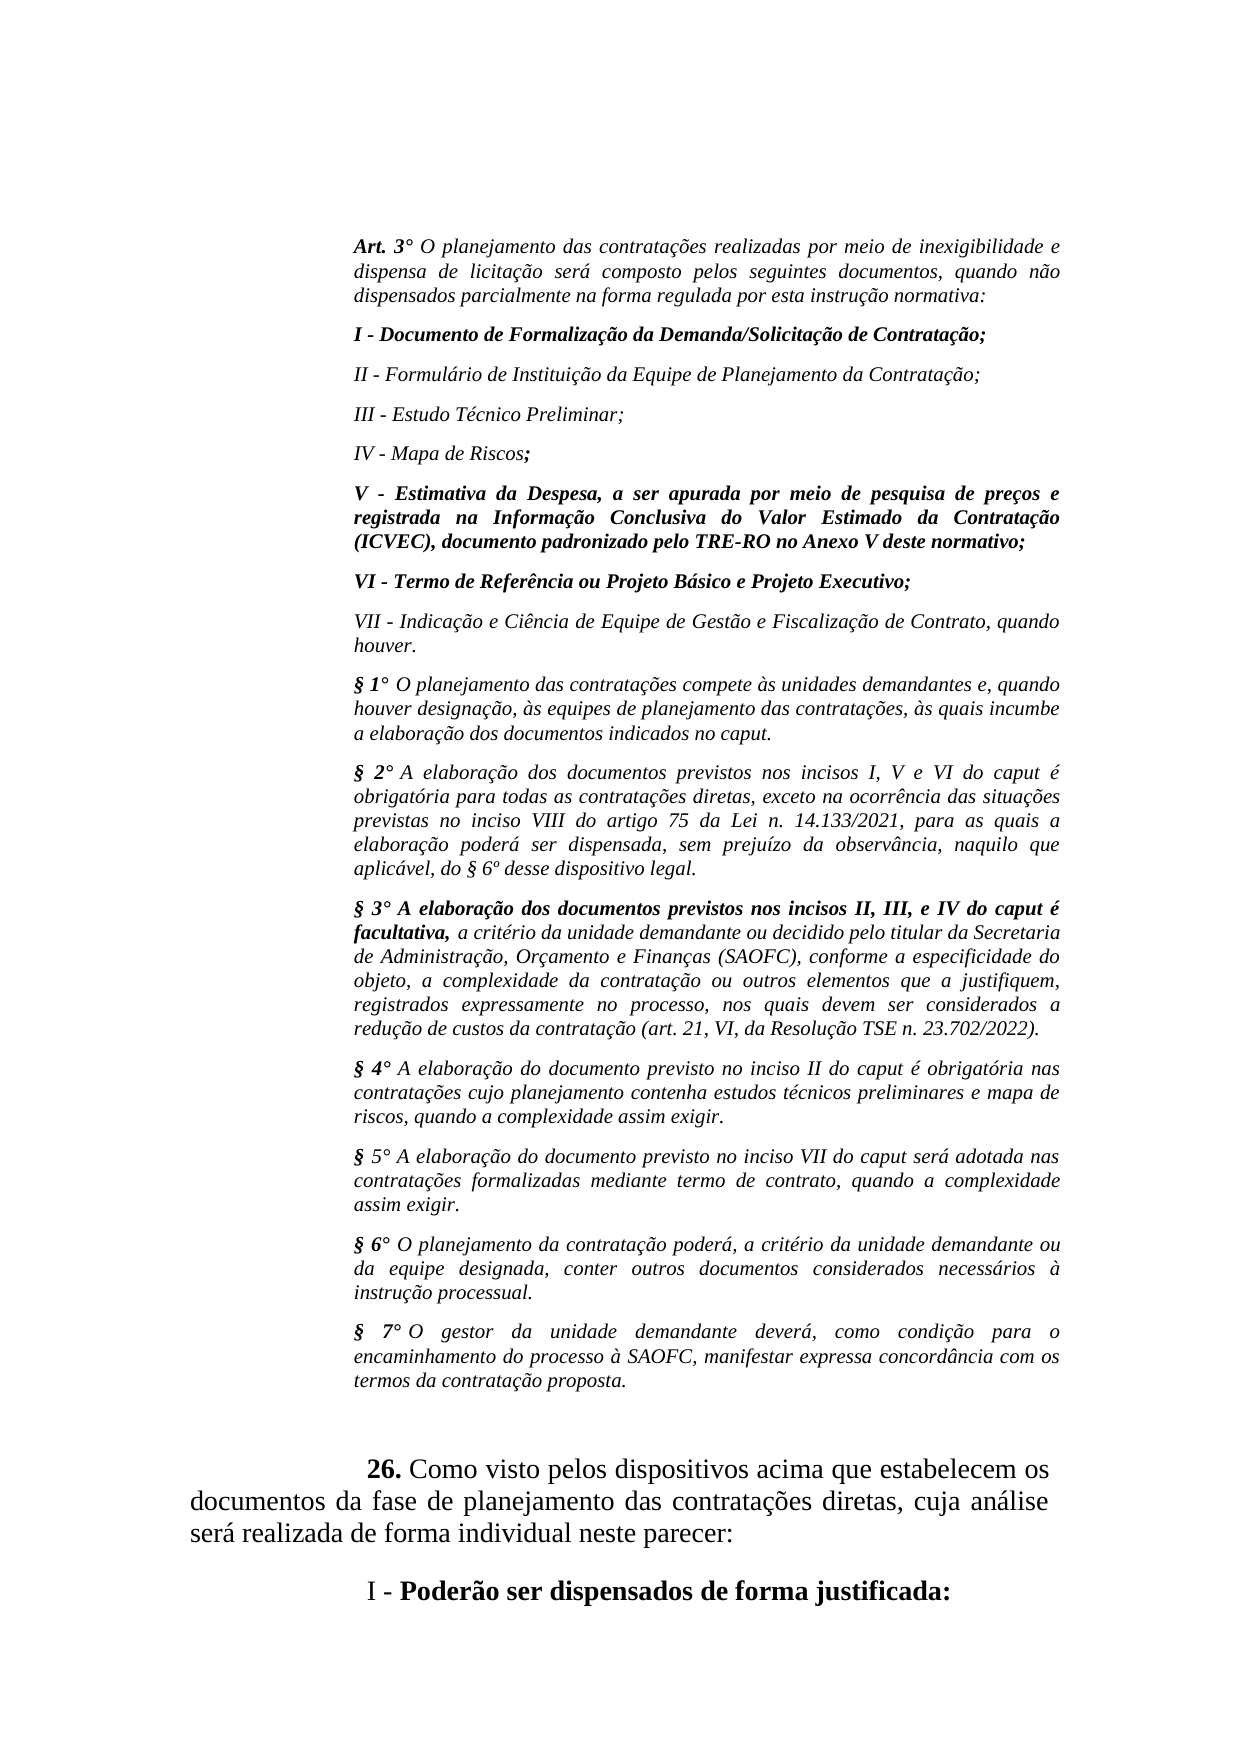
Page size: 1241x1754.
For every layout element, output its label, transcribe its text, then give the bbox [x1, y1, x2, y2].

text IV - Mapa de Riscos; [354, 441, 1063, 465]
text § 2° A elaboração dos documentos previstos nos incisos I, V e VI do caput é obrigatória para todas as contratações diretas, exceto na ocorrência das situações previstas no inciso VIII do artigo 75 da Lei n. 14.133/2021, para as quais a elaboração poderá ser dispensada, sem prejuízo da observância, naquilo que aplicável, do § 6º desse dispositivo legal. [354, 760, 1063, 880]
text § 3° A elaboração dos documentos previstos nos incisos II, III, e IV do caput é facultativa, a critério da unidade demandante ou decidido pelo titular da Secretaria de Administração, Orçamento e Finanças (SAOFC), conforme a especificidade do objeto, a complexidade da contratação ou outros elementos que a justifiquem, registrados expressamente no processo, nos quais devem ser considerados a redução de custos da contratação (art. 21, VI, da Resolução TSE n. 23.702/2022). [354, 896, 1063, 1040]
text I - Poderão ser dispensados de forma justificada: [190, 1574, 1051, 1606]
text 26. Como visto pelos dispositivos acima que estabelecem os documentos da fase de planejamento das contratações diretas, cuja análise será realizada de forma individual neste parecer: [190, 1452, 1051, 1549]
text § 5° A elaboração do documento previsto no inciso VII do caput será adotada nas contratações formalizadas mediante termo de contrato, quando a complexidade assim exigir. [354, 1144, 1063, 1216]
text § 7° O gestor da unidade demandante deverá, como condição para o encaminhamento do processo à SAOFC, manifestar expressa concordância com os termos da contratação proposta. [354, 1319, 1063, 1392]
text VI - Termo de Referência ou Projeto Básico e Projeto Executivo; [354, 569, 1063, 593]
text I - Documento de Formalização da Demanda/Solicitação de Contratação; [354, 322, 1063, 346]
text § 4° A elaboração do documento previsto no inciso II do caput é obrigatória nas contratações cujo planejamento contenha estudos técnicos preliminares e mapa de riscos, quando a complexidade assim exigir. [354, 1056, 1063, 1128]
text § 1° O planejamento das contratações compete às unidades demandantes e, quando houver designação, às equipes de planejamento das contratações, às quais incumbe a elaboração dos documentos indicados no caput. [354, 672, 1063, 744]
text VII - Indicação e Ciência de Equipe de Gestão e Fiscalização de Contrato, quando houver. [354, 608, 1063, 657]
text V - Estimativa da Despesa, a ser apurada por meio de pesquisa de preços e registrada na Informação Conclusiva do Valor Estimado da Contratação (ICVEC), documento padronizado pelo TRE-RO no Anexo V deste normativo; [354, 481, 1063, 553]
text Art. 3° O planejamento das contratações realizadas por meio de inexigibilidade e dispensa de licitação será composto pelos seguintes documentos, quando não dispensados parcialmente na forma regulada por esta instrução normativa: [354, 234, 1063, 307]
text § 6° O planejamento da contratação poderá, a critério da unidade demandante ou da equipe designada, conter outros documentos considerados necessários à instrução processual. [354, 1232, 1063, 1304]
text II - Formulário de Instituição da Equipe de Planejamento da Contratação; [354, 362, 1063, 386]
text III - Estudo Técnico Preliminar; [354, 402, 1063, 426]
